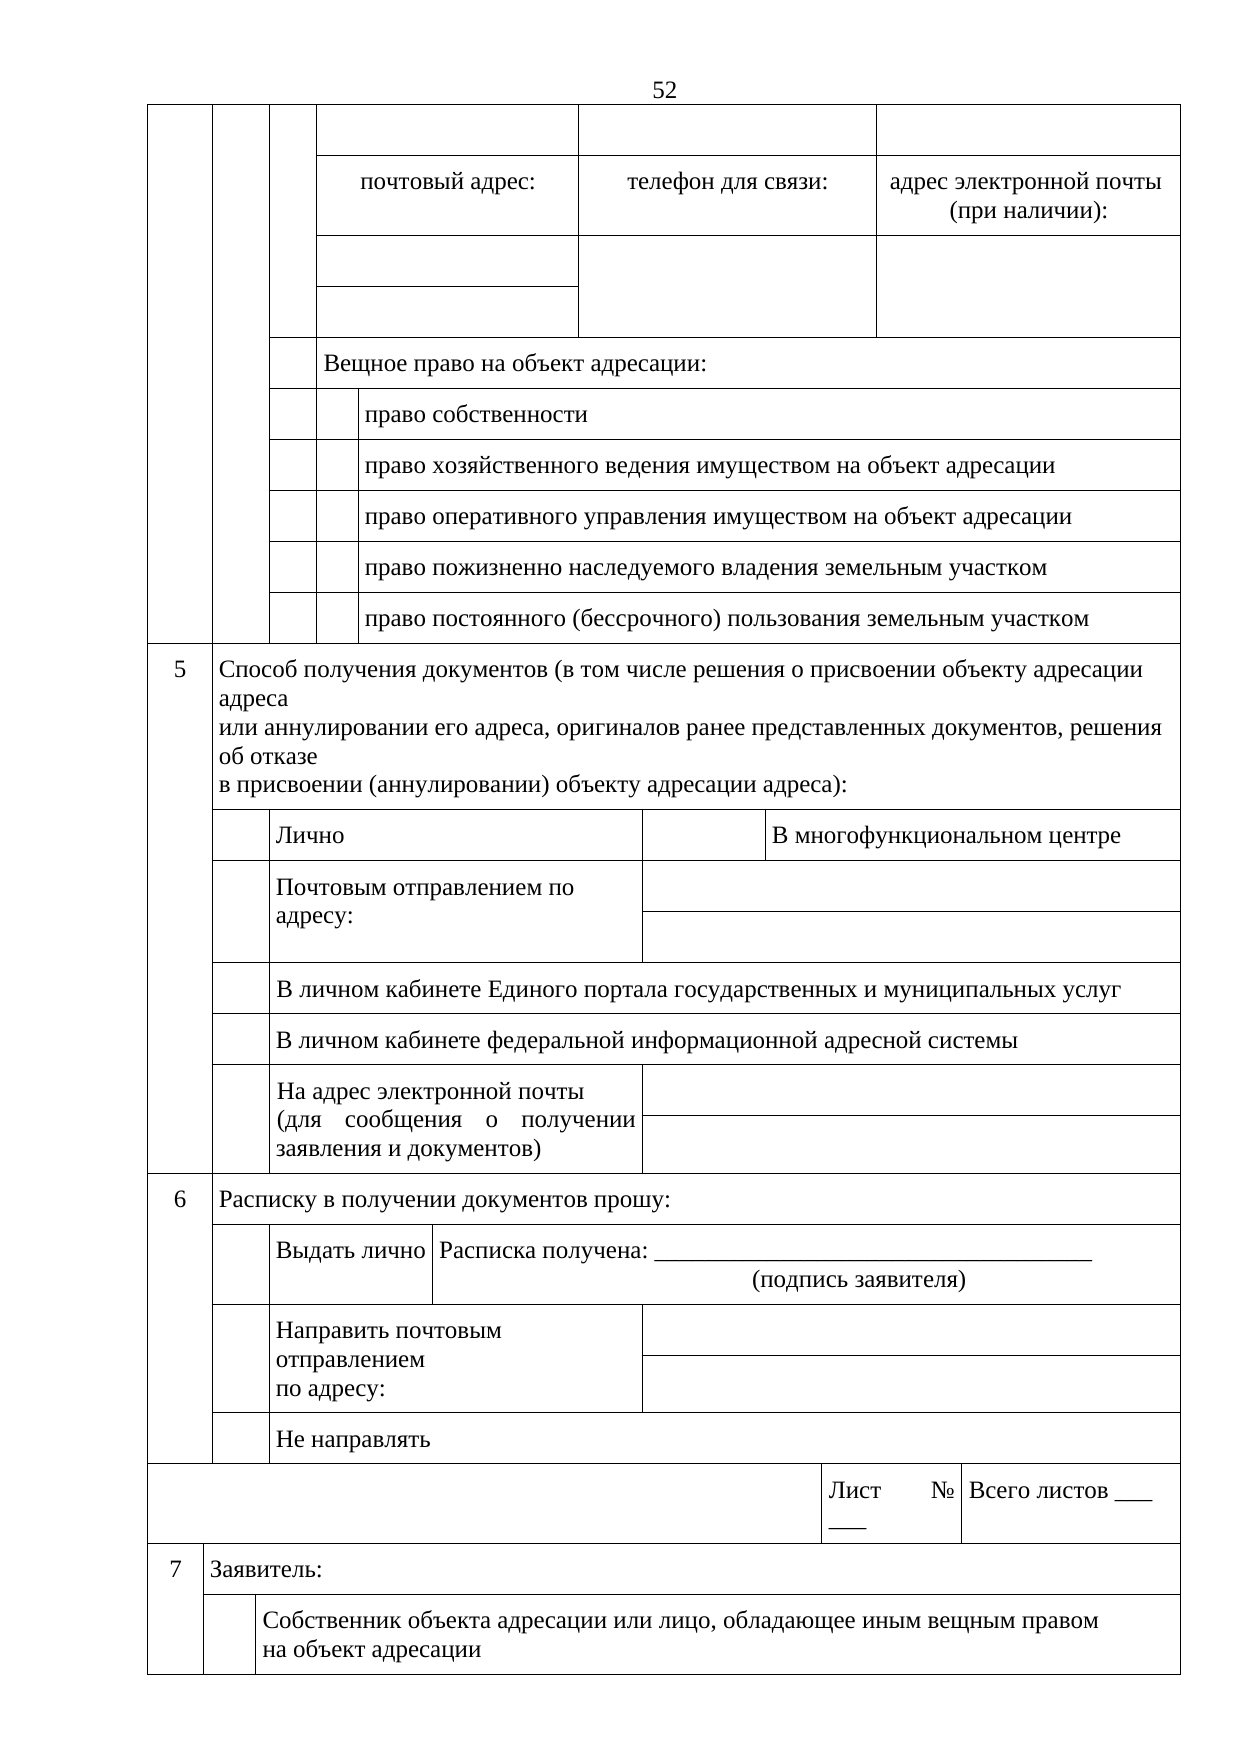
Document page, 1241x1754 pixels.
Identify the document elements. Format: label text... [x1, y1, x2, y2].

table_cell На адрес электронной почты (для сообщения о получении заявления и документов) [270, 1065, 642, 1173]
table_cell [213, 1305, 269, 1412]
table_cell Всего листов ___ [962, 1464, 1180, 1543]
table_cell [270, 338, 316, 388]
table_cell Выдать лично [270, 1225, 432, 1303]
table_cell [317, 236, 578, 286]
table_cell [643, 1116, 1180, 1173]
table_cell [270, 389, 316, 439]
table_cell Расписку в получении документов прошу: [213, 1174, 1180, 1224]
table_cell [317, 542, 358, 592]
table_cell [643, 1065, 1180, 1115]
table_cell право оперативного управления имуществом на объект адресации [359, 491, 1180, 541]
table_cell [213, 1413, 269, 1463]
table_cell Не направлять [270, 1413, 1180, 1463]
table_cell [643, 912, 1180, 962]
table_cell [643, 1356, 1180, 1412]
table_cell право постоянного (бессрочного) пользования земельным участком [359, 593, 1180, 643]
table_cell [317, 389, 358, 439]
table_cell [213, 1014, 269, 1064]
table_cell [877, 236, 1180, 337]
table_cell адрес электронной почты (при наличии): [877, 156, 1180, 234]
table_cell Направить почтовым отправлением по адресу: [270, 1305, 642, 1412]
table_cell [213, 105, 269, 643]
table_cell [213, 963, 269, 1013]
table_cell [270, 542, 316, 592]
table_cell [317, 105, 578, 155]
table_cell [579, 105, 876, 155]
table_cell [213, 861, 269, 962]
table_cell [213, 810, 269, 860]
table_cell Расписка получена: ___________________________________ (подпись заявителя) [433, 1225, 1180, 1303]
table_cell 6 [148, 1174, 212, 1463]
table_cell 7 [148, 1544, 203, 1674]
table_cell [579, 236, 876, 337]
table_cell [213, 1225, 269, 1303]
table_cell В личном кабинете Единого портала государственных и муниципальных услуг [270, 963, 1180, 1013]
table_cell [317, 440, 358, 490]
table_cell Собственник объекта адресации или лицо, обладающее иным вещным правом на объект адресации [256, 1595, 1180, 1674]
table_cell Лично [270, 810, 642, 860]
table_cell [643, 861, 1180, 911]
table_cell 5 [148, 644, 212, 1173]
table_cell [270, 491, 316, 541]
table_cell Почтовым отправлением по адресу: [270, 861, 642, 962]
table_cell В многофункциональном центре [766, 810, 1180, 860]
table_cell В личном кабинете федеральной информационной адресной системы [270, 1014, 1180, 1064]
table_cell Заявитель: [204, 1544, 1180, 1594]
table_cell [148, 105, 212, 643]
table_cell [270, 105, 316, 337]
table_cell [317, 287, 578, 337]
table_cell телефон для связи: [579, 156, 876, 234]
table_cell [643, 1305, 1180, 1354]
table_cell право пожизненно наследуемого владения земельным участком [359, 542, 1180, 592]
table_cell Лист № ___ [822, 1464, 961, 1543]
table_cell [270, 440, 316, 490]
table_cell право собственности [359, 389, 1180, 439]
table_cell [148, 1464, 821, 1543]
table_cell [317, 491, 358, 541]
table_cell Способ получения документов (в том числе решения о присвоении объекту адресации адреса или аннулировании его адреса, оригиналов ранее представленных документов, решения об отказе в присвоении (аннулировании) объекту адресации адреса): [213, 644, 1180, 809]
table_cell [213, 1065, 269, 1173]
table_cell [877, 105, 1180, 155]
table_cell почтовый адрес: [317, 156, 578, 234]
table_cell Вещное право на объект адресации: [317, 338, 1180, 388]
table_cell право хозяйственного ведения имуществом на объект адресации [359, 440, 1180, 490]
table_cell [204, 1595, 255, 1674]
table_cell [643, 810, 765, 860]
table_cell [317, 593, 358, 643]
table_cell [270, 593, 316, 643]
